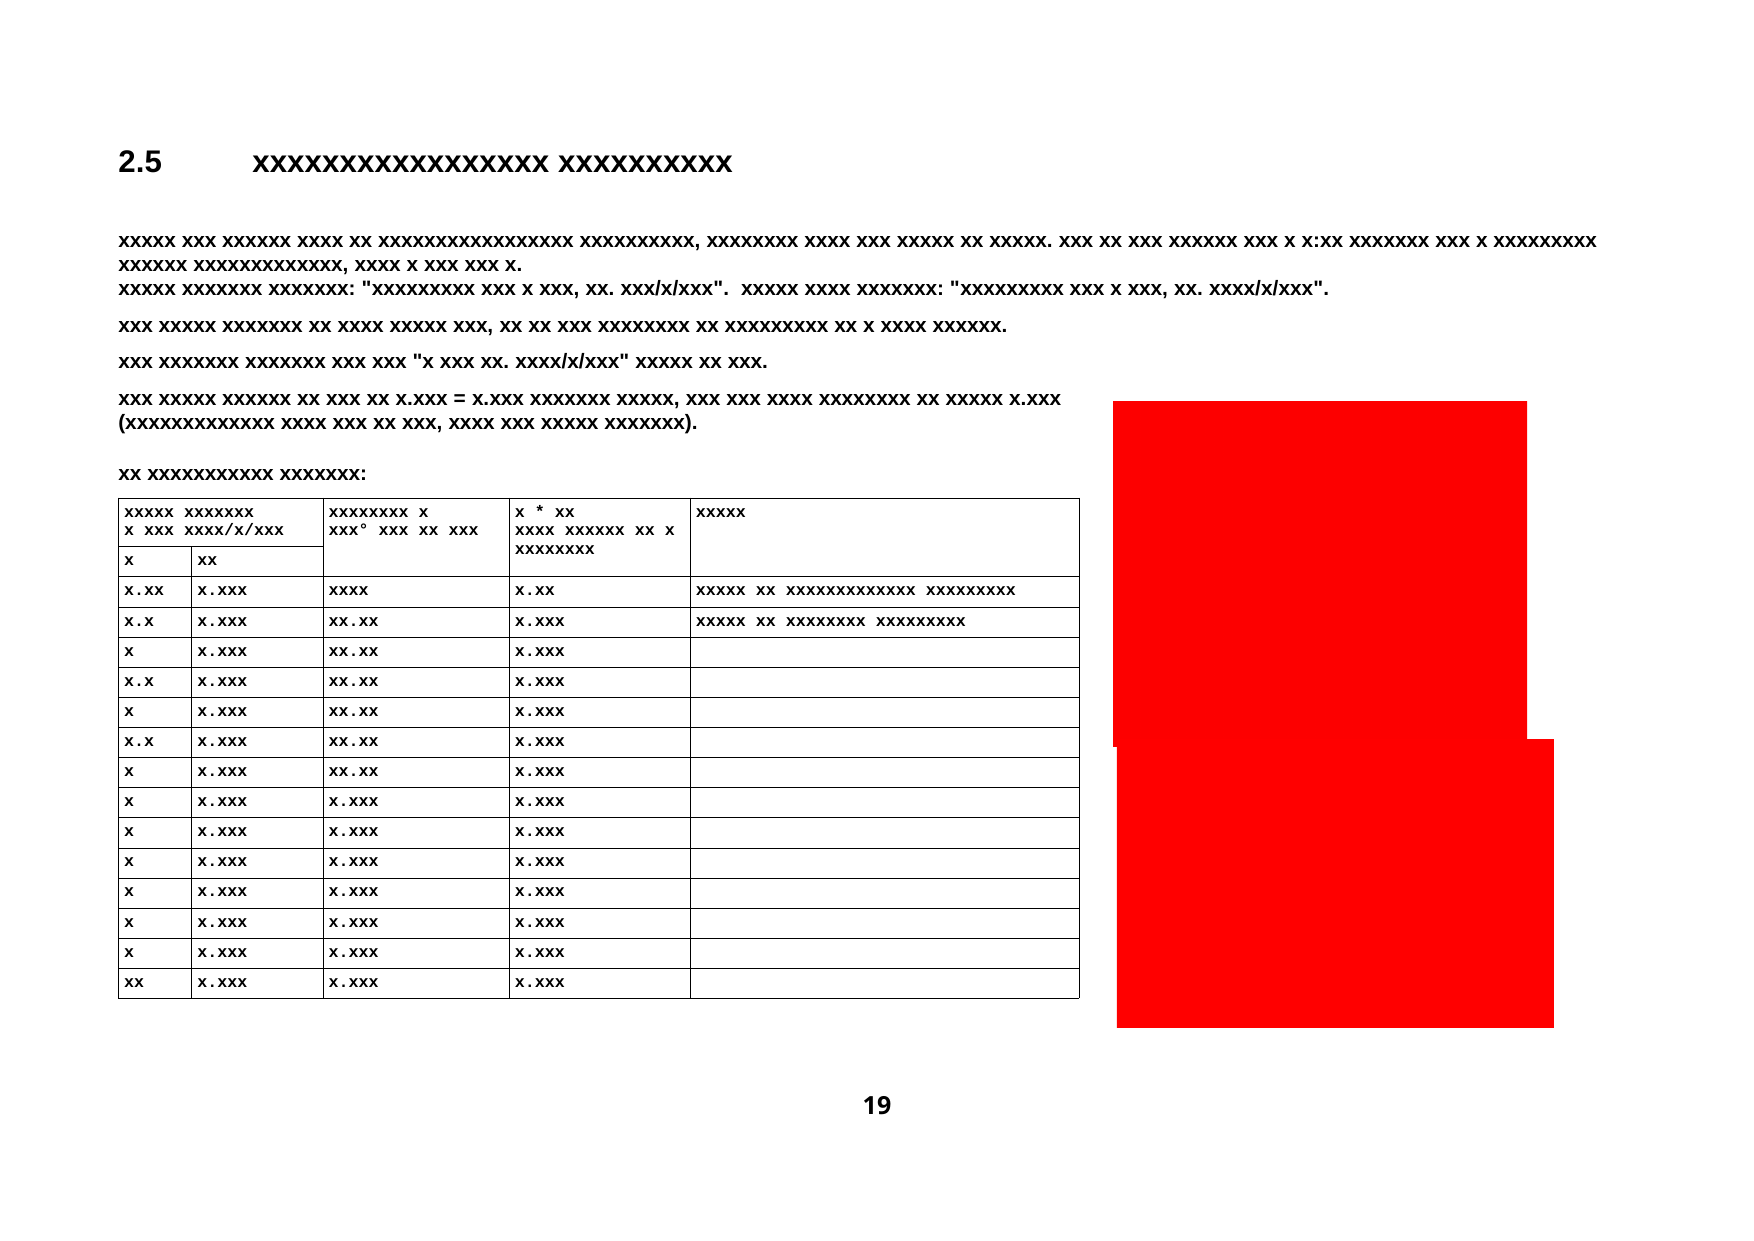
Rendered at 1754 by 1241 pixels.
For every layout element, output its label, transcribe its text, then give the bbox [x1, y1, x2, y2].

table_cell x.xxx [510, 608, 690, 637]
table_cell [691, 758, 1079, 787]
table_cell [691, 969, 1079, 998]
table_cell x [119, 818, 191, 847]
text xxx xxxxx xxxxxx xx xxx xx x.xxx = x.xxx xxxxxxx xxxxx, xxx xxx xxxx xxxxxxxx xx xxxxx x.xxx (xxxxxxxxxxxxx xxxx xxx xx xxx, xxxx xxx xxxxx xxxxxxx). [118, 386, 1636, 449]
table_cell x [119, 909, 191, 938]
table_cell x.xxx [324, 818, 509, 847]
table_cell x.xxx [324, 909, 509, 938]
table_cell x [119, 547, 191, 576]
table_cell xx [192, 547, 323, 576]
table_cell [691, 909, 1079, 938]
table_cell x [119, 788, 191, 817]
table_cell x.xxx [324, 879, 509, 908]
table_cell [691, 668, 1079, 697]
table_cell [691, 879, 1079, 908]
table_cell x.xxx [510, 818, 690, 847]
table_cell x.xxx [510, 728, 690, 757]
table_cell x [119, 638, 191, 667]
table_cell xxxx [324, 577, 509, 607]
table_cell x.xxx [510, 849, 690, 877]
table_cell xx.xx [324, 608, 509, 637]
table_cell x.xxx [192, 788, 323, 817]
table_cell x.x [119, 728, 191, 757]
table_header xxxxx [691, 499, 1079, 576]
table_cell [691, 849, 1079, 877]
table_cell [691, 788, 1079, 817]
table_cell x.xxx [192, 939, 323, 968]
table_cell x.xxx [510, 638, 690, 667]
table_cell x.xxx [510, 909, 690, 938]
table_cell x [119, 879, 191, 908]
table_cell xx.xx [324, 698, 509, 727]
table_cell [691, 939, 1079, 968]
table_header x * xx xxxx xxxxxx xx x xxxxxxxx [510, 499, 690, 576]
table_cell xx.xx [324, 758, 509, 787]
table_cell x.xxx [510, 969, 690, 998]
table_cell x.xxx [192, 849, 323, 877]
table_cell x.xxx [192, 577, 323, 607]
table_cell x.xxx [192, 638, 323, 667]
picture [1113, 401, 1554, 1028]
table_cell x.x [119, 608, 191, 637]
table_cell x.xxx [192, 879, 323, 908]
text xxx xxxxx xxxxxxx xx xxxx xxxxx xxx, xx xx xxx xxxxxxxx xx xxxxxxxxx xx x xxxx xxxxxx. [118, 313, 1636, 337]
text xxx xxxxxxx xxxxxxx xxx xxx "x xxx xx. xxxx/x/xxx" xxxxx xx xxx. [118, 349, 1636, 373]
table_cell x.xxx [324, 969, 509, 998]
table_cell [691, 728, 1079, 757]
table_header xxxxx xxxxxxx x xxx xxxx/x/xxx [119, 499, 323, 546]
table_cell x [119, 849, 191, 877]
table_cell x.xxx [510, 668, 690, 697]
table_cell xxxxx xx xxxxxxxx xxxxxxxxx [691, 608, 1079, 637]
text xx xxxxxxxxxxx xxxxxxx: [118, 461, 1113, 485]
table_cell x.xxx [510, 939, 690, 968]
table_cell [691, 638, 1079, 667]
table_cell x.xxx [192, 909, 323, 938]
text xxxxx xxx xxxxxx xxxx xx xxxxxxxxxxxxxxxxx xxxxxxxxxx, xxxxxxxx xxxx xxx xxxxx xx xxxxx. xxx xx xxx xxxxxx xxx x x:xx xxxxxxx xxx x xxxxxxxxx xxxxxx xxxxxxxxxxxxx, xxxx x xxx xxx x. xxxxx xxxxxxx xxxxxxx: "xxxxxxxxx xxx x xxx, xx. xxx/x/xxx". xxxxx xxxx xxxxxxx: "xxxxxxxxx xxx x xxx, xx. xxxx/x/xxx". [118, 228, 1636, 300]
table_cell x.xxx [324, 849, 509, 877]
table_cell x.xxx [510, 698, 690, 727]
table_cell x.xxx [192, 668, 323, 697]
table_cell x [119, 698, 191, 727]
table_cell x.xxx [192, 728, 323, 757]
table_cell x.xxx [510, 788, 690, 817]
table_cell x [119, 758, 191, 787]
table_cell xxxxx xx xxxxxxxxxxxxx xxxxxxxxx [691, 577, 1079, 607]
table_cell x.xxx [324, 788, 509, 817]
table_cell x.xxx [192, 969, 323, 998]
subtitle xxxxxxxxxxxxxxxxx xxxxxxxxxx [118, 143, 1636, 179]
table_cell x.xxx [510, 758, 690, 787]
text [1528, 461, 1636, 485]
table_cell xx.xx [324, 638, 509, 667]
table_cell xx [119, 969, 191, 998]
table_cell x.xxx [192, 698, 323, 727]
table_cell x.xxx [192, 608, 323, 637]
table_cell x.xx [119, 577, 191, 607]
table_cell xx.xx [324, 668, 509, 697]
table_cell x.xxx [510, 879, 690, 908]
table_cell x.xxx [192, 818, 323, 847]
table_cell x.xx [510, 577, 690, 607]
table_cell [691, 698, 1079, 727]
table_cell x.x [119, 668, 191, 697]
table_cell x [119, 939, 191, 968]
table_cell x.xxx [192, 758, 323, 787]
table_header xxxxxxxx x xxx° xxx xx xxx [324, 499, 509, 576]
table_cell xx.xx [324, 728, 509, 757]
table_cell x.xxx [324, 939, 509, 968]
table_cell [691, 818, 1079, 847]
